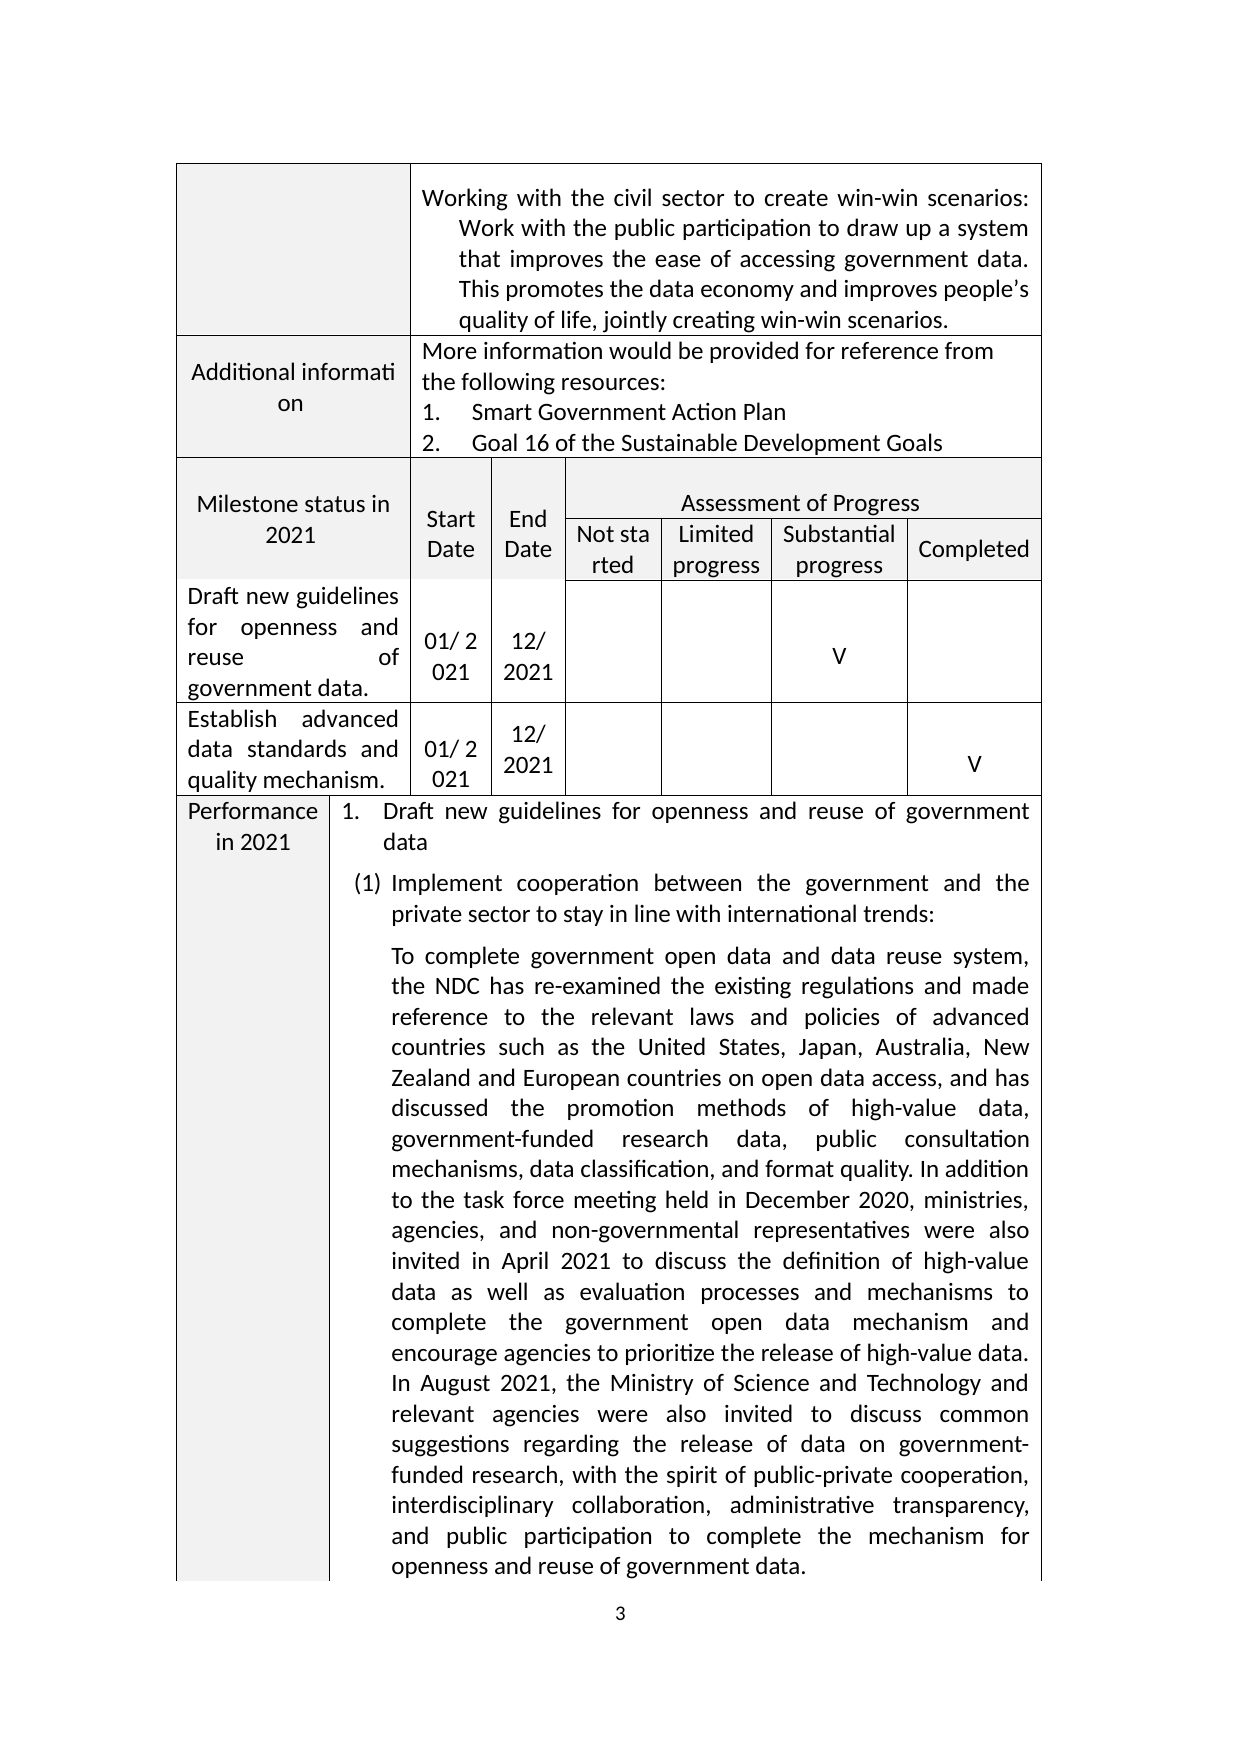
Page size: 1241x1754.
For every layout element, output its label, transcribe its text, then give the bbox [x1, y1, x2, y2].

table_cell Draft new guidelines for openness and reuse of government data Implement cooperation between the government and the private sector to stay in line with international trends: To complete government open data and data reuse system, the NDC has re-examined the existing regulations and made reference to the relevant laws and policies of advanced countries such as the United States, Japan, Australia, New Zealand and European countries on open data access, and has discussed the promotion methods of high-value data, government-funded research data, public consultation mechanisms, data classification, and format quality. In addition to the task force meeting held in December 2020, ministries, agencies, and non-governmental representatives were also invited in April 2021 to discuss the definition of high-value data as well as evaluation processes and mechanisms to complete the government open data mechanism and encourage agencies to prioritize the release of high-value data. In August 2021, the Ministry of Science and Technology and relevant agencies were also invited to discuss common suggestions regarding the release of data on government-funded research, with the spirit of public-private cooperation, interdisciplinary collaboration, administrative transparency, and public participation to complete the mechanism for openness and reuse of government data. Refine executive regulations to effectively respond to the needs of the public With reference to international trends, non-governmental initiatives, and the opinions of government agencies and scholars, the “New guidelines for Openness and Reuse of Government Data (draft)” which includes 17 regulations on data classification, data identification principles and procedures, data format, procedures for government agencies to process public suggestions, high- value data, terms and conditions for data authorization and utilization, and system development based on the principle of open data. The NDC is currently collecting opinions through expert interviews and correspondence with various agencies. After these opinions are compiled and the draft is completed, the draft will be submitted to the Executive Yuan for promulgation in order to promote the enhancement within the agencies for technical standards and internal operating procedures for open data and to response to the needs of the public for improving the value of government data and open data-related mechanisms. Establish mechanisms to refine data standards and quality Invite stakeholders to participate and improve the data standard review mechanism To ensure that the government data standards meet the needs of the public, the NDC has held seminars for experts and scholars, public information sessions on government data standards, and counseling sessions for agencies to collect the needs and suggestions of agencies and experts on data standards in accordance with the “Guidelines for Establishing Field Data Standards”. In addition, the relevant stakeholders are invited to examine and review the data standards to ensure that the format and quality meet the needs of each field and align with the international framework. Develop data standards for different fields to facilitate data circulation So far, the "schema.gov.tw” includes data standards in 15 fields, including common data, highway supervision, finance and taxation, commerce and industry, government accounting, household registration, finance, currency and finance, long-term care, labor insurance, health insurance, epidemic prevention, food and drug management, water resources, and biodiversity. The NDC is currently promoting data standards in 5 additional fields, namely laws and regulations, soil and water conservation, arts and cultural activities and cultural facilities, meteorology, and NHI medical institutions. The development has effectively facilitated cross-field data exchange and circulation. For example, the standard format of highway supervision data has provided ETC, logistics systems of convenience stores, and other application systems to interface data. With the data standard of food and drug permit license registration data to be introduced, the public will be able to query, receive, and apply food and drug management data in a uniform format. The NDC will continue to guide government agencies to develop data standards for different fields and to improve government data circulation and utilization. [330, 796, 1041, 1581]
table_cell Milestone status in 2021 [177, 458, 410, 579]
table_cell V [908, 703, 1041, 794]
table_cell Limited progress [662, 519, 771, 579]
table_cell Establish advanced data standards and quality mechanism. [177, 703, 410, 794]
table_cell Not started [566, 519, 661, 579]
table_cell Completed [908, 519, 1041, 579]
table_cell Additional information [177, 336, 410, 457]
table_cell V [772, 581, 907, 702]
table_cell More information would be provided for reference from the following resources: Smart Government Action Plan Goal 16 of the Sustainable Development Goals [411, 336, 1041, 457]
table_cell 12/ 2021 [492, 580, 565, 702]
table_cell [566, 703, 661, 794]
table_cell End Date [492, 458, 565, 579]
table_cell 01/ 2021 [411, 580, 491, 702]
table_cell Substantial progress [772, 519, 907, 579]
table_cell Start Date [411, 458, 491, 579]
table_cell [772, 703, 907, 794]
table_cell 12/ 2021 [492, 703, 565, 794]
table_cell 01/ 2021 [411, 703, 491, 794]
table_cell [177, 164, 410, 334]
table_cell Performance in 2021 [177, 796, 329, 1581]
table_cell Working with the civil sector to create win-win scenarios: Work with the public participation to draw up a system that improves the ease of accessing government data. This promotes the data economy and improves people’s quality of life, jointly creating win-win scenarios. [411, 164, 1041, 334]
table_cell [566, 581, 661, 702]
table_cell [662, 703, 771, 794]
table_cell Assessment of Progress [566, 458, 1041, 518]
table_cell [662, 581, 771, 702]
table_cell [908, 581, 1041, 702]
table_cell Draft new guidelines for openness and reuse of government data. [177, 580, 410, 702]
